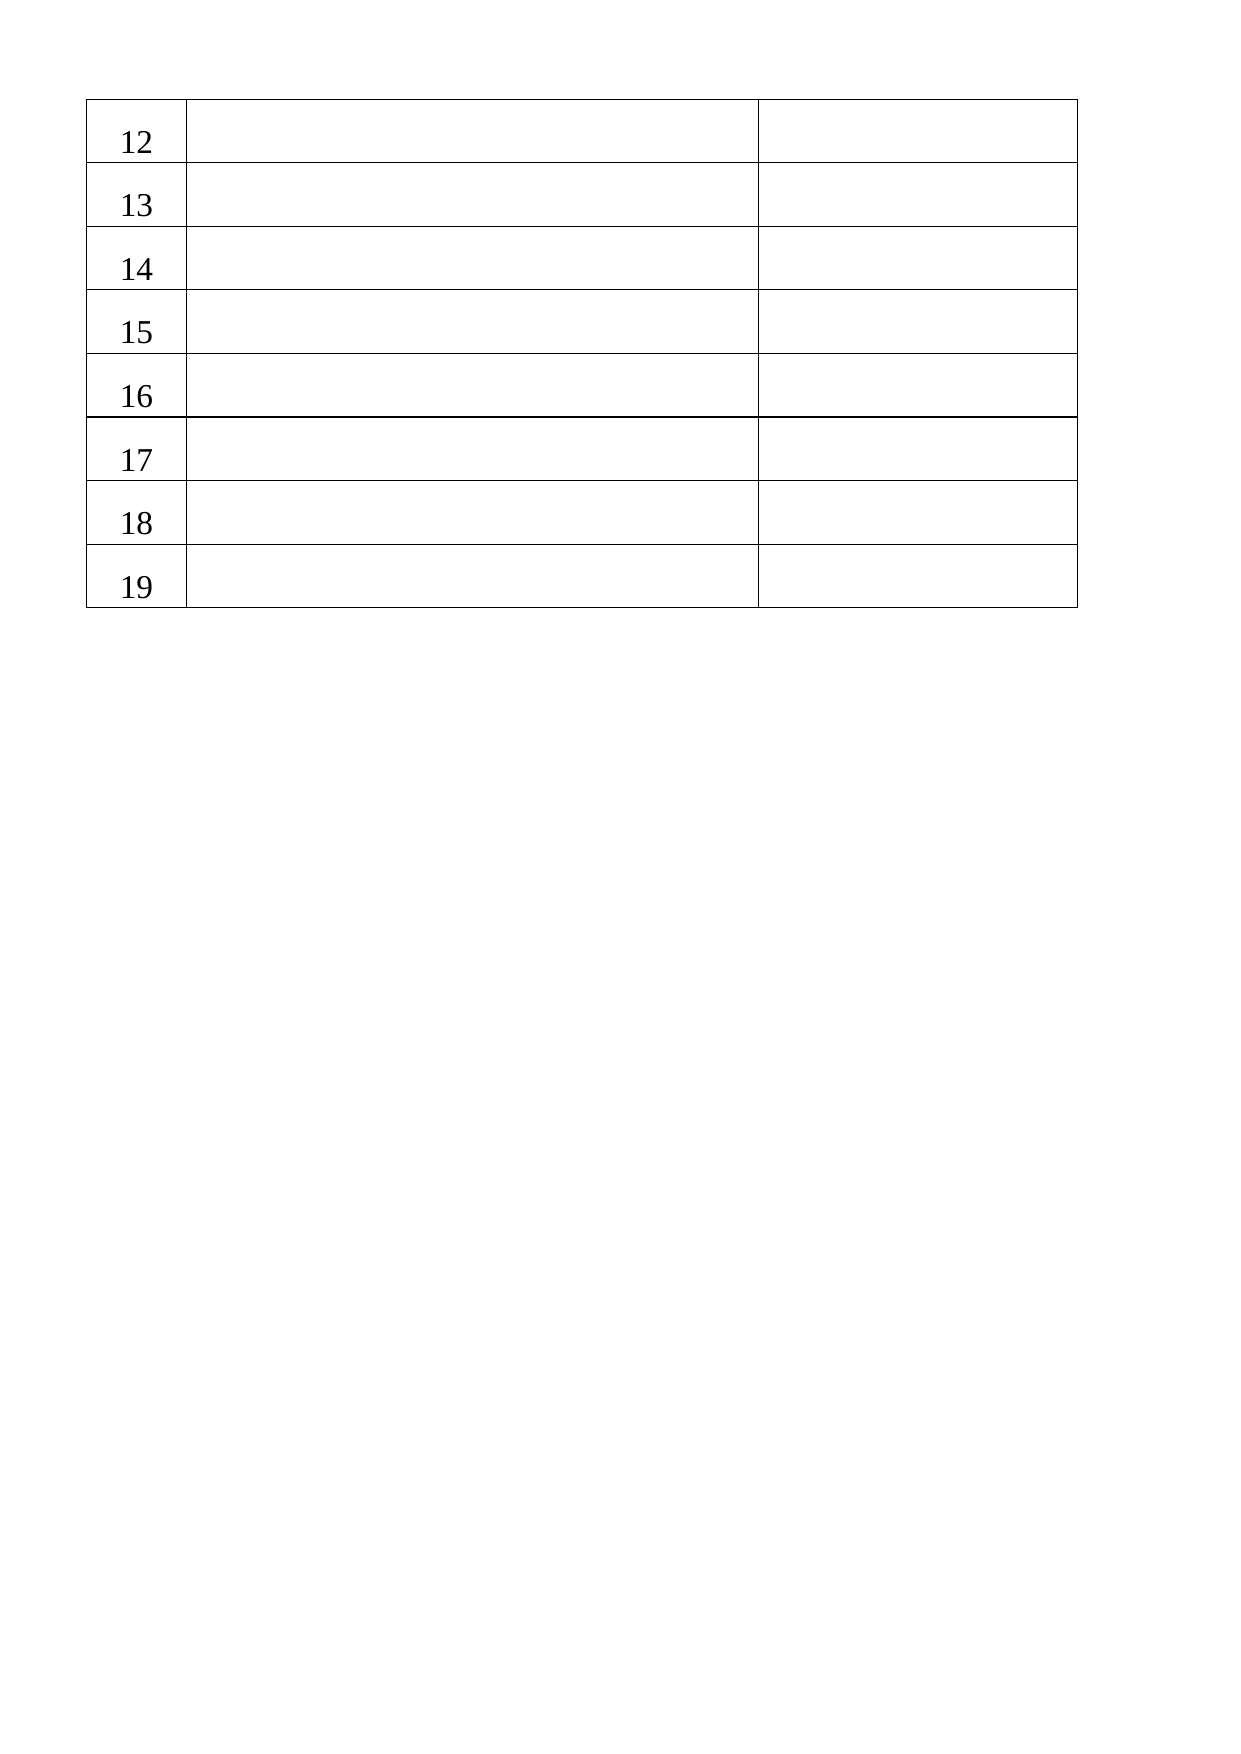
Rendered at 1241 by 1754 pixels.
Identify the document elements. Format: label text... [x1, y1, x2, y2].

table_cell [187, 545, 758, 607]
table_cell [1078, 99, 1190, 162]
table_cell 16 [87, 354, 186, 416]
table_cell [1078, 226, 1190, 289]
table_cell [759, 290, 1077, 353]
table_cell [187, 227, 758, 289]
table_cell [1078, 289, 1190, 353]
table_cell 17 [87, 418, 186, 480]
table_cell 18 [87, 481, 186, 543]
table_cell [759, 354, 1077, 416]
table_cell [187, 354, 758, 416]
table_cell [187, 163, 758, 226]
table_cell [187, 290, 758, 353]
table_cell [759, 227, 1077, 289]
table_cell [1078, 544, 1190, 607]
table_cell [1078, 480, 1190, 543]
table_cell [1078, 162, 1190, 226]
table_cell [187, 100, 758, 162]
table_cell [759, 100, 1077, 162]
table_cell [759, 545, 1077, 607]
table_cell [759, 481, 1077, 543]
table_cell 15 [87, 290, 186, 353]
table_cell [187, 418, 758, 480]
table_cell 14 [87, 227, 186, 289]
table_cell [1078, 416, 1190, 480]
table_cell [1078, 353, 1190, 416]
table_cell [187, 481, 758, 543]
table_cell 13 [87, 163, 186, 226]
table_cell 12 [87, 100, 186, 162]
table_cell 19 [87, 545, 186, 607]
table_cell [759, 163, 1077, 226]
table_cell [759, 418, 1077, 480]
